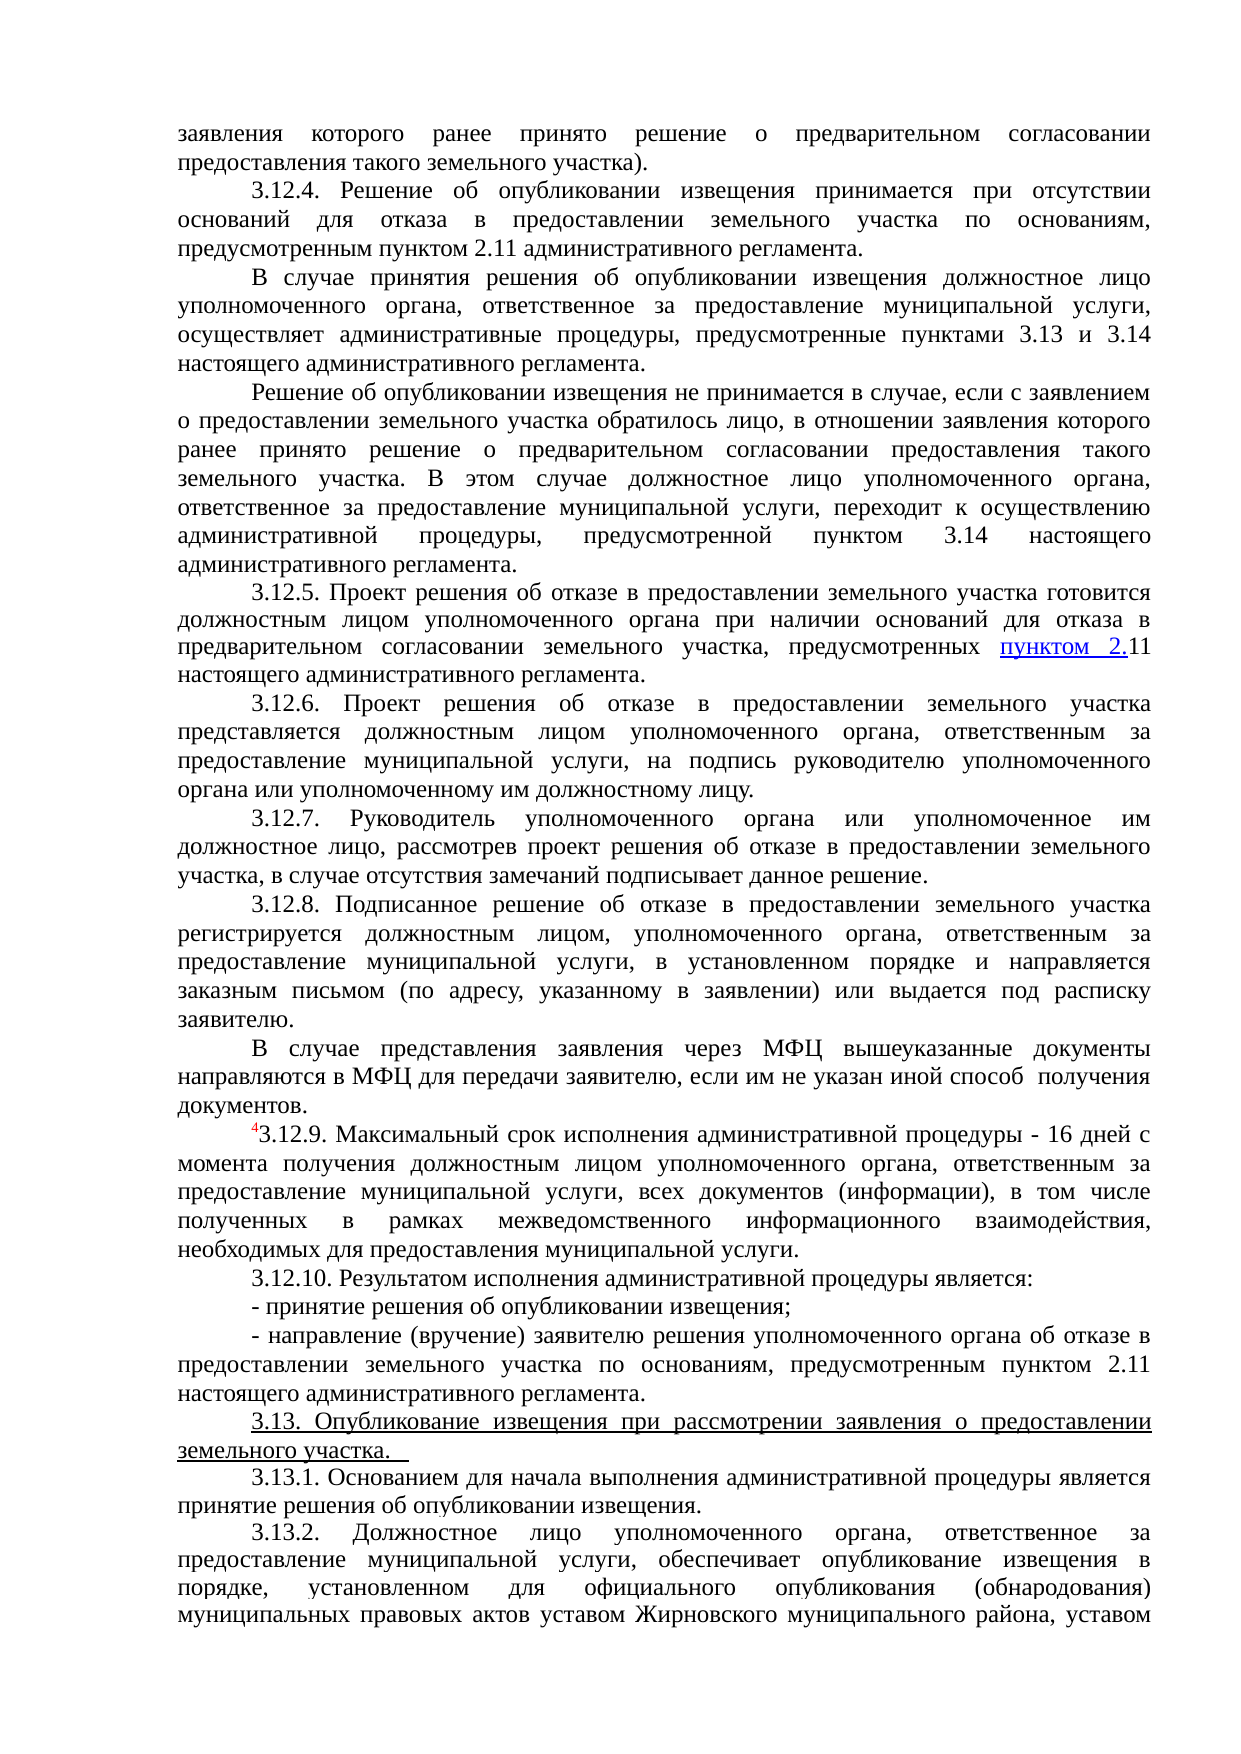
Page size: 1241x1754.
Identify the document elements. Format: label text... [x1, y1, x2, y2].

text - направление (вручение) заявителю решения уполномоченного органа об отказе в предоставлении земельного участка по основаниям, предусмотренным пунктом 2.11 настоящего административного регламента. [177, 1320, 1152, 1406]
text 3.12.7. Руководитель уполномоченного органа или уполномоченное им должностное лицо, рассмотрев проект решения об отказе в предоставлении земельного участка, в случае отсутствия замечаний подписывает данное решение. [177, 803, 1152, 889]
text 3.12.8. Подписанное решение об отказе в предоставлении земельного участка регистрируется должностным лицом, уполномоченного органа, ответственным за предоставление муниципальной услуги, в установленном порядке и направляется заказным письмом (по адресу, указанному в заявлении) или выдается под расписку заявителю. [177, 889, 1152, 1033]
text заявления которого ранее принято решение о предварительном согласовании предоставления такого земельного участка). [177, 118, 1152, 176]
text 3.12.6. Проект решения об отказе в предоставлении земельного участка представляется должностным лицом уполномоченного органа, ответственным за предоставление муниципальной услуги, на подпись руководителю уполномоченного органа или уполномоченному им должностному лицу. [177, 688, 1152, 803]
text 3.13.2. Должностное лицо уполномоченного органа, ответственное за предоставление муниципальной услуги, обеспечивает опубликование извещения в порядке, установленном для официального опубликования (обнародования) муниципальных правовых актов уставом Жирновского муниципального района, уставом [177, 1518, 1152, 1628]
text 3.12.4. Решение об опубликовании извещения принимается при отсутствии оснований для отказа в предоставлении земельного участка по основаниям, предусмотренным пунктом 2.11 административного регламента. [177, 176, 1152, 262]
text 3.12.10. Результатом исполнения административной процедуры является: [177, 1263, 1152, 1291]
text В случае принятия решения об опубликовании извещения должностное лицо уполномоченного органа, ответственное за предоставление муниципальной услуги, осуществляет административные процедуры, предусмотренные пунктами 3.13 и 3.14 настоящего административного регламента. [177, 262, 1152, 377]
text 3.12.5. Проект решения об отказе в предоставлении земельного участка готовится должностным лицом уполномоченного органа при наличии оснований для отказа в предварительном согласовании земельного участка, предусмотренных пунктом 2.11 настоящего административного регламента. [177, 578, 1152, 688]
text Решение об опубликовании извещения не принимается в случае, если с заявлением о предоставлении земельного участка обратилось лицо, в отношении заявления которого ранее принято решение о предварительном согласовании предоставления такого земельного участка. В этом случае должностное лицо уполномоченного органа, ответственное за предоставление муниципальной услуги, переходит к осуществлению административной процедуры, предусмотренной пунктом 3.14 настоящего административного регламента. [177, 377, 1152, 578]
text - принятие решения об опубликовании извещения; [177, 1291, 1152, 1320]
text В случае представления заявления через МФЦ вышеуказанные документы направляются в МФЦ для передачи заявителю, если им не указан иной способ получения документов. [177, 1033, 1152, 1119]
text 3.13. Опубликование извещения при рассмотрении заявления о предоставлении земельного участка. [177, 1406, 1152, 1464]
text 3.13.1. Основанием для начала выполнения административной процедуры является принятие решения об опубликовании извещения. [177, 1464, 1152, 1518]
text 3.12.9. Максимальный срок исполнения административной процедуры - 16 дней с момента получения должностным лицом уполномоченного органа, ответственным за предоставление муниципальной услуги, всех документов (информации), в том числе полученных в рамках межведомственного информационного взаимодействия, необходимых для предоставления муниципальной услуги. [177, 1119, 1152, 1263]
